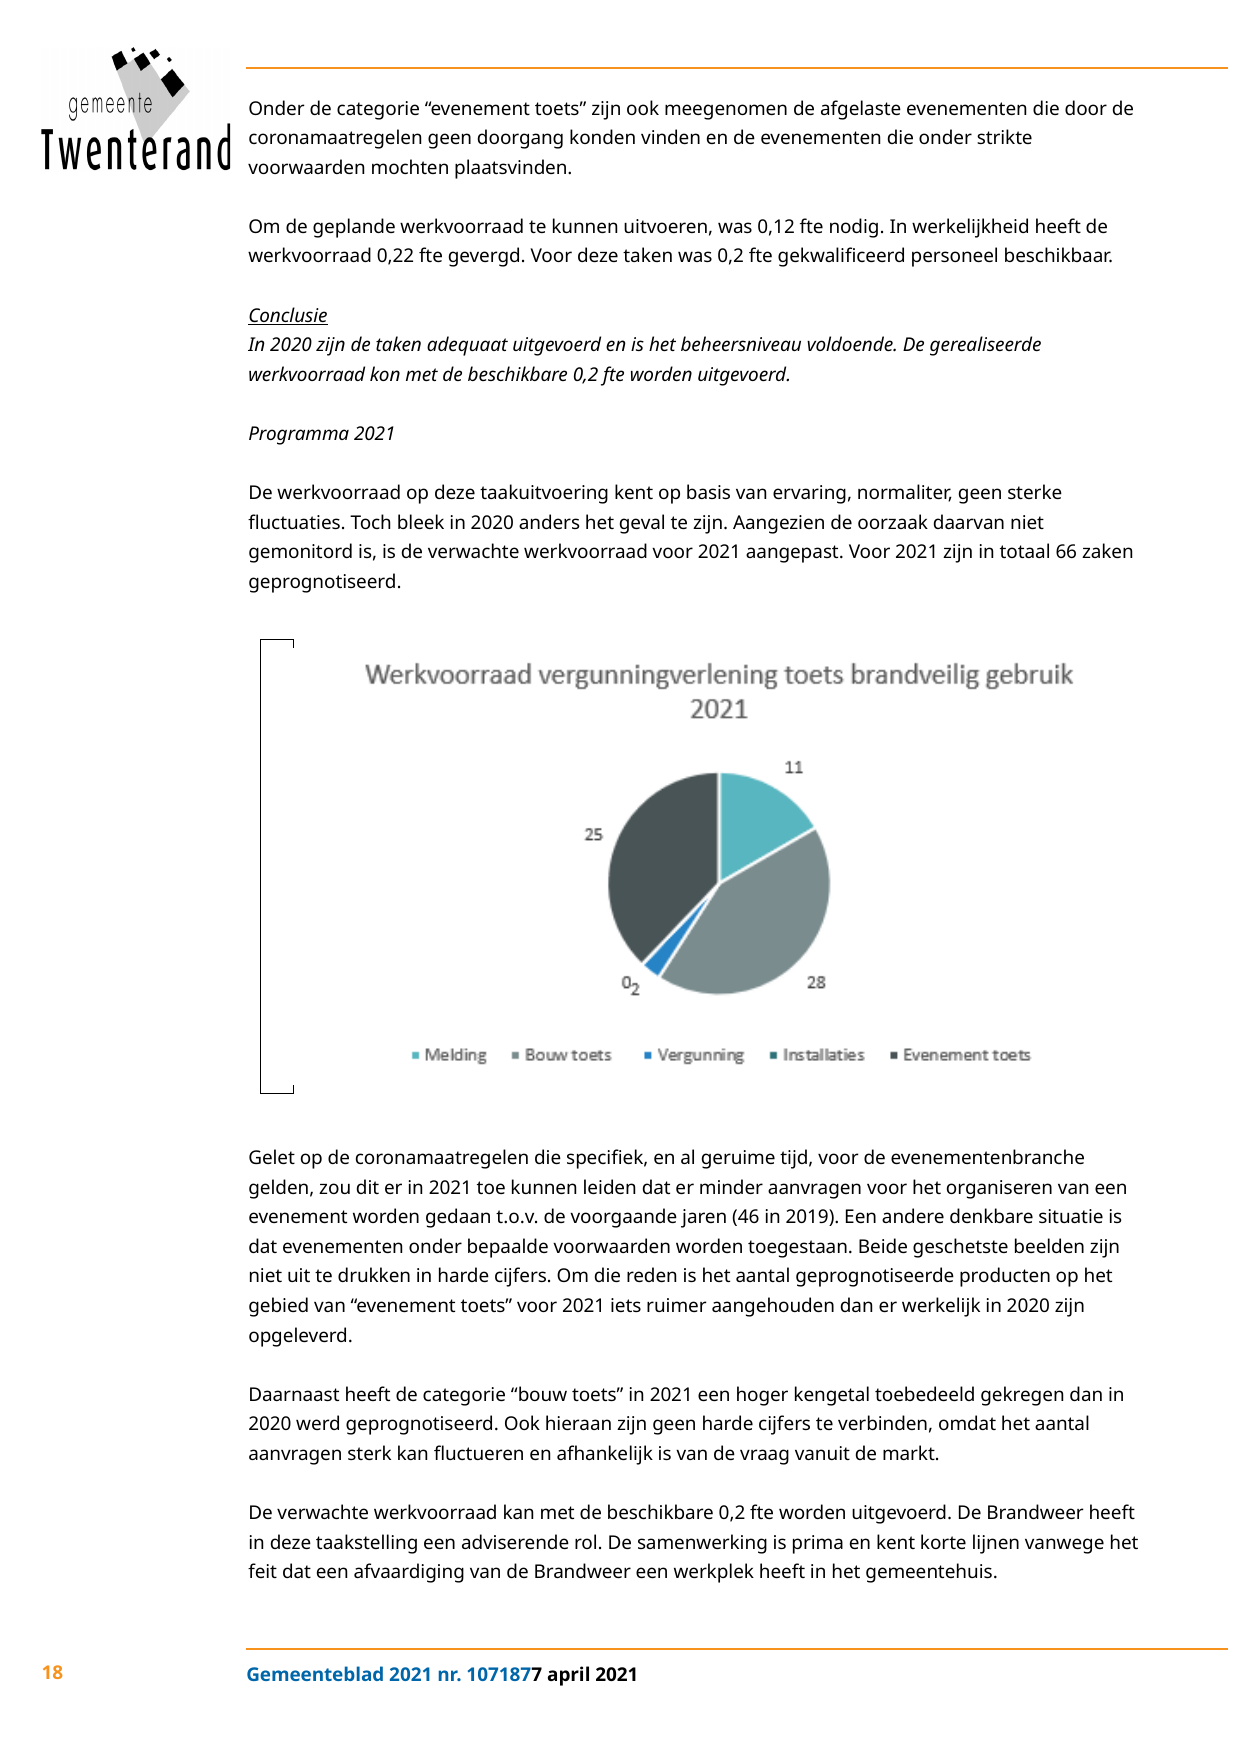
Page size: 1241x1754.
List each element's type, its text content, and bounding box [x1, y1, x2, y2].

text De verwachte werkvoorraad kan met de beschikbare 0,2 fte worden uitgevoerd. De Brandweer heeft in deze taakstelling een adviserende rol. De samenwerking is prima en kent korte lijnen vanwege het feit dat een afvaardiging van de Brandweer een werkplek heeft in het gemeentehuis. [248, 1499, 1152, 1584]
text Conclusie [248, 302, 1152, 328]
text Daarnaast heeft de categorie “bouw toets” in 2021 een hoger kengetal toebedeeld gekregen dan in 2020 werd geprognotiseerd. Ook hieraan zijn geen harde cijfers te verbinden, omdat het aantal aanvragen sterk kan fluctueren en afhankelijk is van de vraag vanuit de markt. [248, 1381, 1152, 1466]
text Om de geplande werkvoorraad te kunnen uitvoeren, was 0,12 fte nodig. In werkelijkheid heeft de werkvoorraad 0,22 fte gevergd. Voor deze taken was 0,2 fte gekwalificeerd personeel beschikbaar. [248, 213, 1152, 268]
picture [268, 648, 1173, 1085]
text Programma 2021 [248, 420, 1152, 446]
picture [41, 47, 231, 172]
text De werkvoorraad op deze taakuitvoering kent op basis van ervaring, normaliter, geen sterke fluctuaties. Toch bleek in 2020 anders het geval te zijn. Aangezien de oorzaak daarvan niet gemonitord is, is de verwachte werkvoorraad voor 2021 aangepast. Voor 2021 zijn in totaal 66 zaken geprognotiseerd. [248, 479, 1152, 594]
text Gelet op de coronamaatregelen die specifiek, en al geruime tijd, voor de evenementenbranche gelden, zou dit er in 2021 toe kunnen leiden dat er minder aanvragen voor het organiseren van een evenement worden gedaan t.o.v. de voorgaande jaren (46 in 2019). Een andere denkbare situatie is dat evenementen onder bepaalde voorwaarden worden toegestaan. Beide geschetste beelden zijn niet uit te drukken in harde cijfers. Om die reden is het aantal geprognotiseerde producten op het gebied van “evenement toets” voor 2021 iets ruimer aangehouden dan er werkelijk in 2020 zijn opgeleverd. [248, 1144, 1152, 1347]
text In 2020 zijn de taken adequaat uitgevoerd en is het beheersniveau voldoende. De gerealiseerde werkvoorraad kon met de beschikbare 0,2 fte worden uitgevoerd. [248, 331, 1152, 387]
text Onder de categorie “evenement toets” zijn ook meegenomen de afgelaste evenementen die door de coronamaatregelen geen doorgang konden vinden en de evenementen die onder strikte voorwaarden mochten plaatsvinden. [248, 95, 1152, 180]
